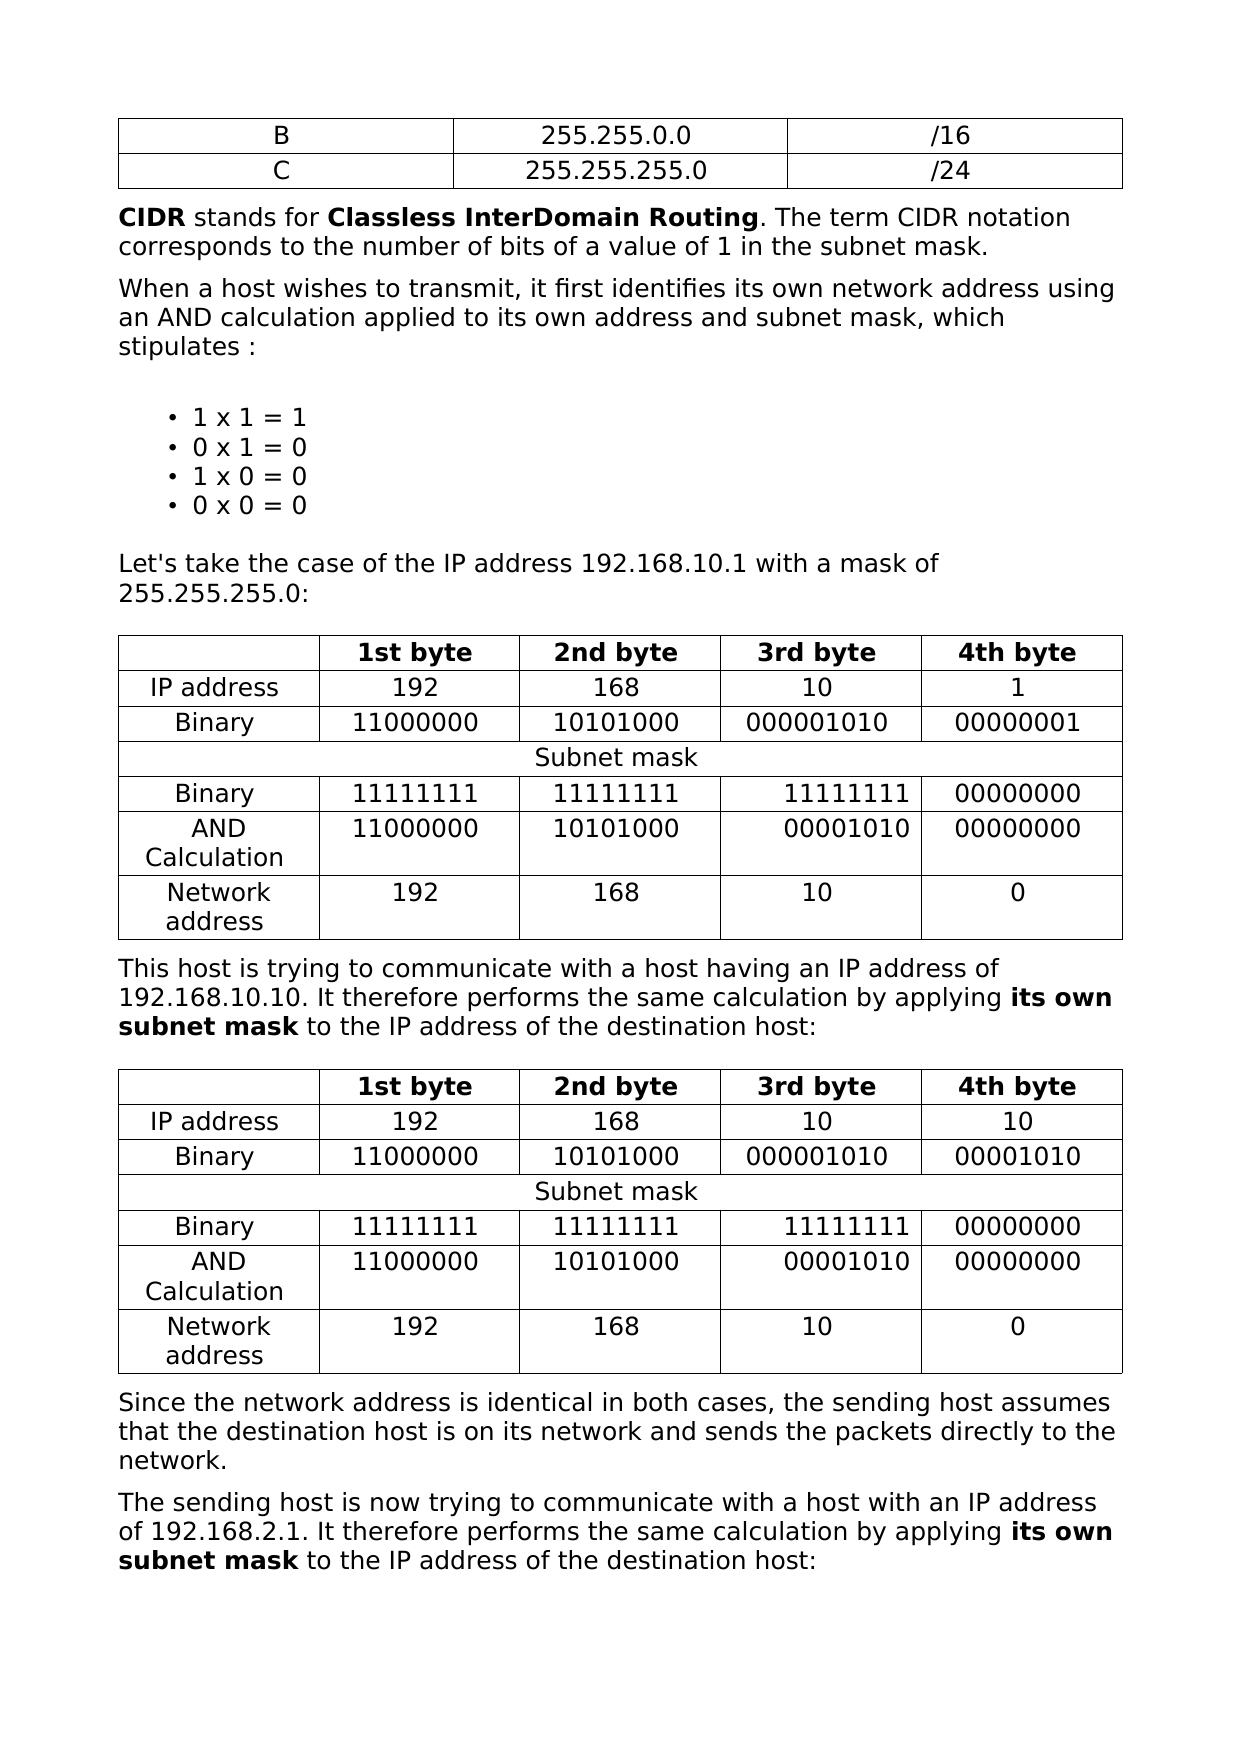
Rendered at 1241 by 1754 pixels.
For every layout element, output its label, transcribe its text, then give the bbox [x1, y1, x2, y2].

table_cell 255.255.255.0 [454, 154, 787, 188]
table_cell AND Calculation [119, 812, 319, 875]
table_cell 11000000 [320, 707, 519, 741]
table_header 2nd byte [520, 636, 720, 670]
table_header 4th byte [922, 636, 1122, 670]
table_cell 192 [320, 1105, 519, 1139]
list 0 x 1 = 0 [177, 433, 1122, 462]
table_cell 10101000 [520, 812, 720, 875]
table_cell 168 [520, 1310, 720, 1373]
table_cell 00001010 [721, 1246, 921, 1309]
table_cell 192 [320, 1310, 519, 1373]
table_cell 000001010 [721, 1140, 921, 1174]
table_cell Network address [119, 1310, 319, 1373]
table_cell 192 [320, 876, 519, 939]
table_header 1st byte [320, 636, 519, 670]
table_cell 11111111 [520, 1211, 720, 1244]
table_cell 10101000 [520, 1140, 720, 1174]
table_cell C [119, 154, 453, 188]
table_cell IP address [119, 671, 319, 706]
table_cell 192 [320, 671, 519, 706]
table_cell Binary [119, 1211, 319, 1244]
table_cell 11000000 [320, 1246, 519, 1309]
table_cell 00000001 [922, 707, 1122, 741]
table_cell 0 [922, 1310, 1122, 1373]
table_cell 000001010 [721, 707, 921, 741]
table_cell AND Calculation [119, 1246, 319, 1309]
table_cell 10 [721, 876, 921, 939]
table_cell Subnet mask [119, 1175, 1122, 1209]
table_cell 11111111 [520, 777, 720, 811]
text When a host wishes to transmit, it first identifies its own network address using an AND calculation applied to its own address and subnet mask, which stipulates : [118, 274, 1122, 362]
table_cell /24 [788, 154, 1122, 188]
table_cell 00001010 [922, 1140, 1122, 1174]
table_cell B [119, 119, 453, 153]
text The sending host is now trying to communicate with a host with an IP address of 192.168.2.1. It therefore performs the same calculation by applying its own subnet mask to the IP address of the destination host: [118, 1488, 1122, 1576]
text Since the network address is identical in both cases, the sending host assumes that the destination host is on its network and sends the packets directly to the network. [118, 1388, 1122, 1476]
text CIDR stands for Classless InterDomain Routing. The term CIDR notation corresponds to the number of bits of a value of 1 in the subnet mask. [118, 203, 1122, 262]
table_cell 11111111 [320, 1211, 519, 1244]
table_cell 168 [520, 876, 720, 939]
table_header [119, 1070, 319, 1104]
table_cell 00000000 [922, 812, 1122, 875]
text This host is trying to communicate with a host having an IP address of 192.168.10.10. It therefore performs the same calculation by applying its own subnet mask to the IP address of the destination host: [118, 954, 1122, 1042]
table_cell 11000000 [320, 812, 519, 875]
table_cell 1 [922, 671, 1122, 706]
table_header 4th byte [922, 1070, 1122, 1104]
table_cell 10101000 [520, 707, 720, 741]
table_cell 10101000 [520, 1246, 720, 1309]
table_cell 11111111 [721, 777, 921, 811]
table_header 2nd byte [520, 1070, 720, 1104]
list 1 x 1 = 1 [177, 403, 1122, 433]
table_cell 00001010 [721, 812, 921, 875]
table_cell 168 [520, 671, 720, 706]
table_header [119, 636, 319, 670]
table_header 3rd byte [721, 636, 921, 670]
list 1 x 0 = 0 [177, 462, 1122, 491]
table_cell IP address [119, 1105, 319, 1139]
table_cell 0 [922, 876, 1122, 939]
table_header 3rd byte [721, 1070, 921, 1104]
table_cell Binary [119, 707, 319, 741]
table_cell 11111111 [320, 777, 519, 811]
table_cell Binary [119, 777, 319, 811]
table_cell 00000000 [922, 777, 1122, 811]
table_cell Network address [119, 876, 319, 939]
table_cell 10 [922, 1105, 1122, 1139]
list 0 x 0 = 0 [177, 491, 1122, 520]
table_cell 10 [721, 671, 921, 706]
table_cell 168 [520, 1105, 720, 1139]
table_cell Binary [119, 1140, 319, 1174]
table_cell 255.255.0.0 [454, 119, 787, 153]
table_cell 00000000 [922, 1246, 1122, 1309]
table_cell 00000000 [922, 1211, 1122, 1244]
table_header 1st byte [320, 1070, 519, 1104]
text Let's take the case of the IP address 192.168.10.1 with a mask of 255.255.255.0: [118, 550, 1122, 608]
table_cell /16 [788, 119, 1122, 153]
table_cell 11111111 [721, 1211, 921, 1244]
table_cell 11000000 [320, 1140, 519, 1174]
table_cell 10 [721, 1105, 921, 1139]
table_cell 10 [721, 1310, 921, 1373]
table_cell Subnet mask [119, 742, 1122, 776]
